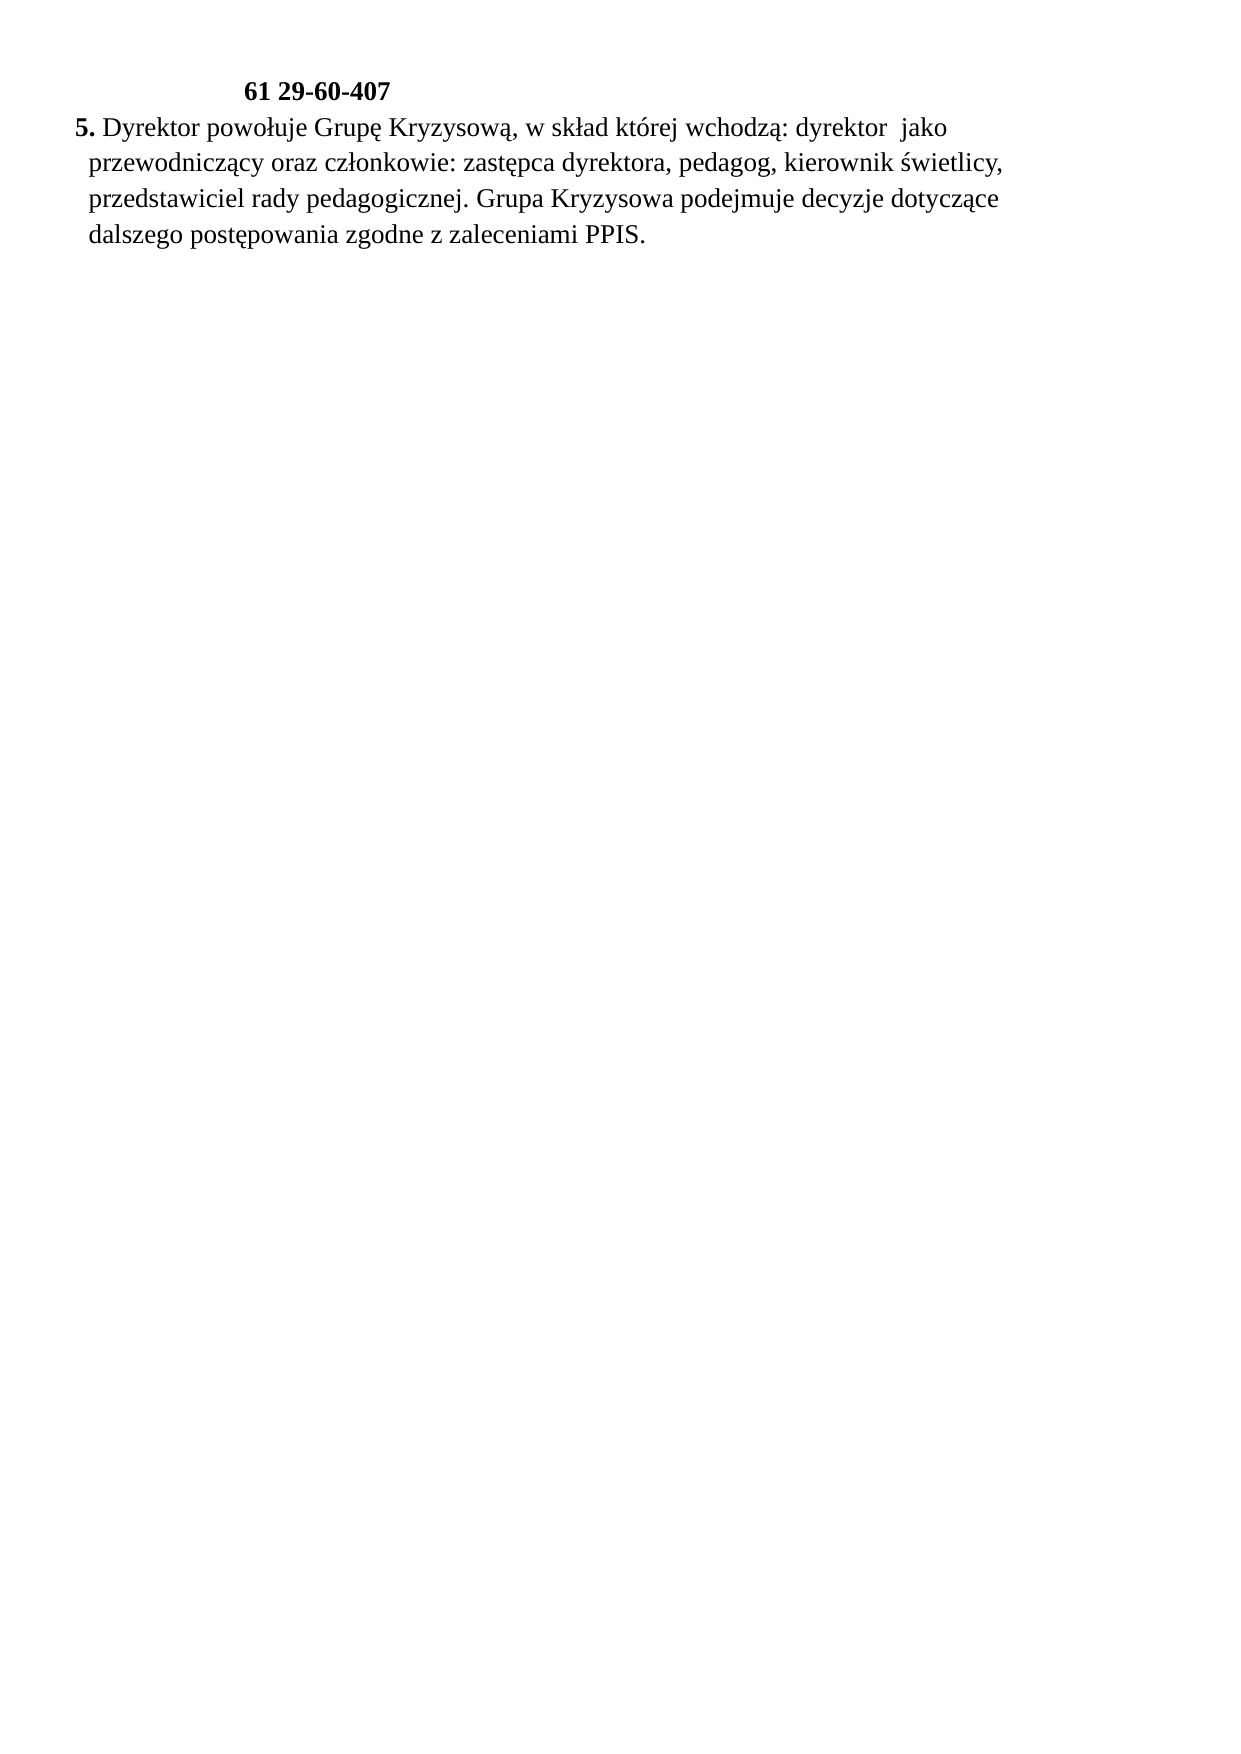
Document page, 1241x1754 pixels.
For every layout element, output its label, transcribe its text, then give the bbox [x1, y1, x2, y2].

text 61 29-60-407 5. Dyrektor powołuje Grupę Kryzysową, w skład której wchodzą: dyrektor jako przewodniczący oraz członkowie: zastępca dyrektora, pedagog, kierownik świetlicy, przedstawiciel rady pedagogicznej. Grupa Kryzysowa podejmuje decyzje dotyczące dalszego postępowania zgodne z zaleceniami PPIS. [75, 75, 1165, 249]
